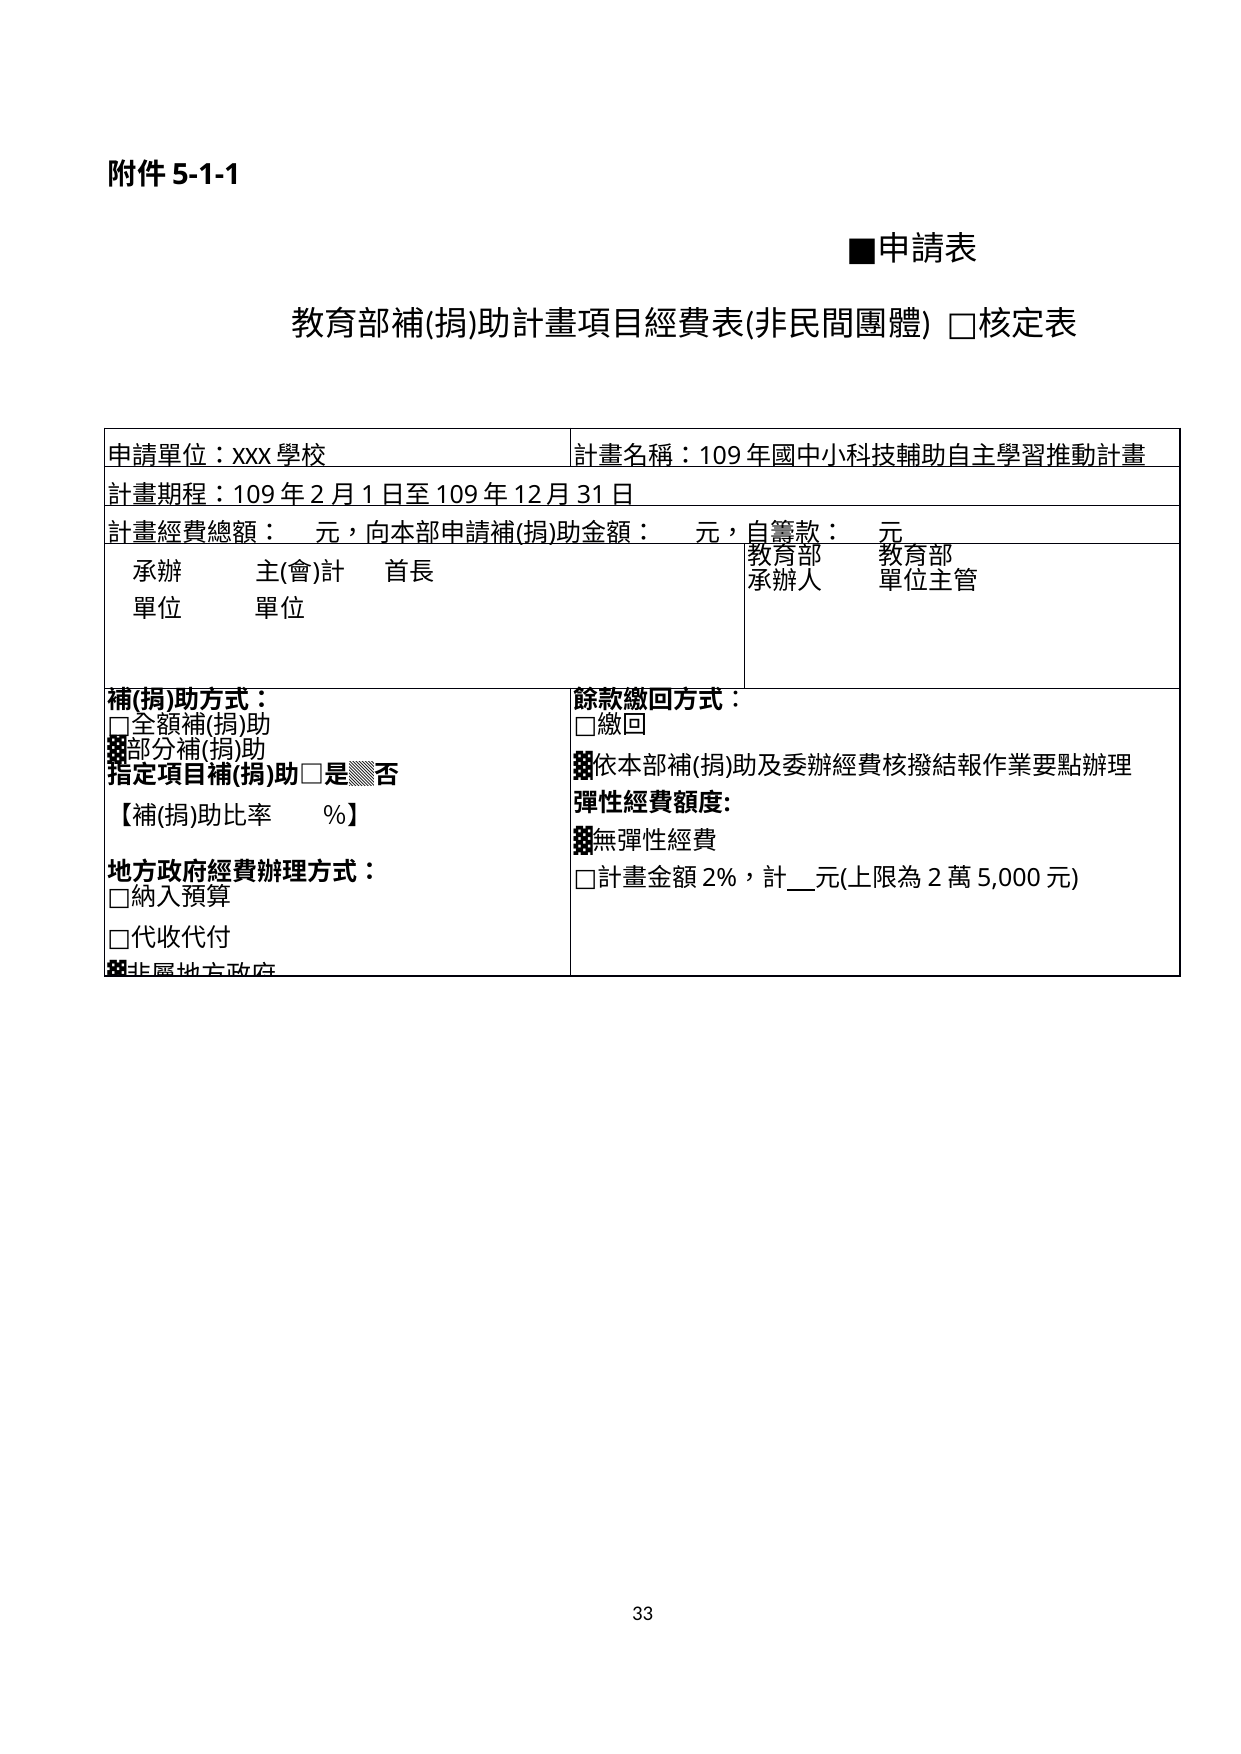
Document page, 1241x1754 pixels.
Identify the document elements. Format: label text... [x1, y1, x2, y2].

table_cell [105, 203, 251, 278]
table_cell [251, 203, 272, 278]
table_cell [571, 203, 722, 278]
table_cell [1096, 203, 1180, 278]
table_header [571, 128, 722, 203]
table_cell 計畫經費總額： 元，向本部申請補(捐)助金額： 元，自籌款： 元 [105, 506, 1179, 543]
table_header [722, 128, 1096, 203]
table_cell 餘款繳回方式： □繳回 ▓依本部補(捐)助及委辦經費核撥結報作業要點辦理 彈性經費額度: ▓無彈性經費 □計畫金額2%，計 元(上限為2萬5,000元) [571, 689, 1179, 975]
table_cell [273, 203, 397, 278]
table_header [519, 128, 571, 203]
table_cell [519, 203, 571, 278]
table_cell [519, 353, 571, 428]
table_header [251, 128, 272, 203]
table_cell [105, 353, 251, 428]
table_cell 計畫名稱：109年國中小科技輔助自主學習推動計畫 [571, 429, 1179, 466]
table_cell ■申請表 [722, 203, 1096, 278]
table_header [1096, 128, 1180, 203]
table_cell 申請單位：XXX學校 [105, 429, 570, 466]
table_header 附件5-1-1 [105, 128, 251, 203]
table_header [273, 128, 397, 203]
table_cell 教育部補(捐)助計畫項目經費表(非民間團體) □核定表 [273, 278, 1096, 353]
table_cell [1096, 353, 1180, 428]
table_cell 承辦 主(會)計 首長 單位 單位 [105, 544, 744, 687]
table_cell [251, 278, 272, 353]
table_header [397, 128, 519, 203]
table_cell [251, 353, 272, 428]
table_cell 計畫期程：109年2 月1日至109年12月31日 [105, 467, 1179, 505]
table_cell [571, 353, 722, 428]
table_cell 補(捐)助方式： □全額補(捐)助 ▓部分補(捐)助 指定項目補(捐)助□是▓否 【補(捐)助比率 ％】 地方政府經費辦理方式： □納入預算 □代收代付 ▓非屬地方政府 [105, 689, 570, 975]
table_cell [397, 203, 519, 278]
table_cell [1096, 278, 1180, 353]
table_cell 教育部 教育部 承辦人 單位主管 [745, 544, 1179, 687]
table_cell [273, 353, 397, 428]
table_cell [722, 353, 1096, 428]
table_cell [105, 278, 251, 353]
table_cell [397, 353, 519, 428]
